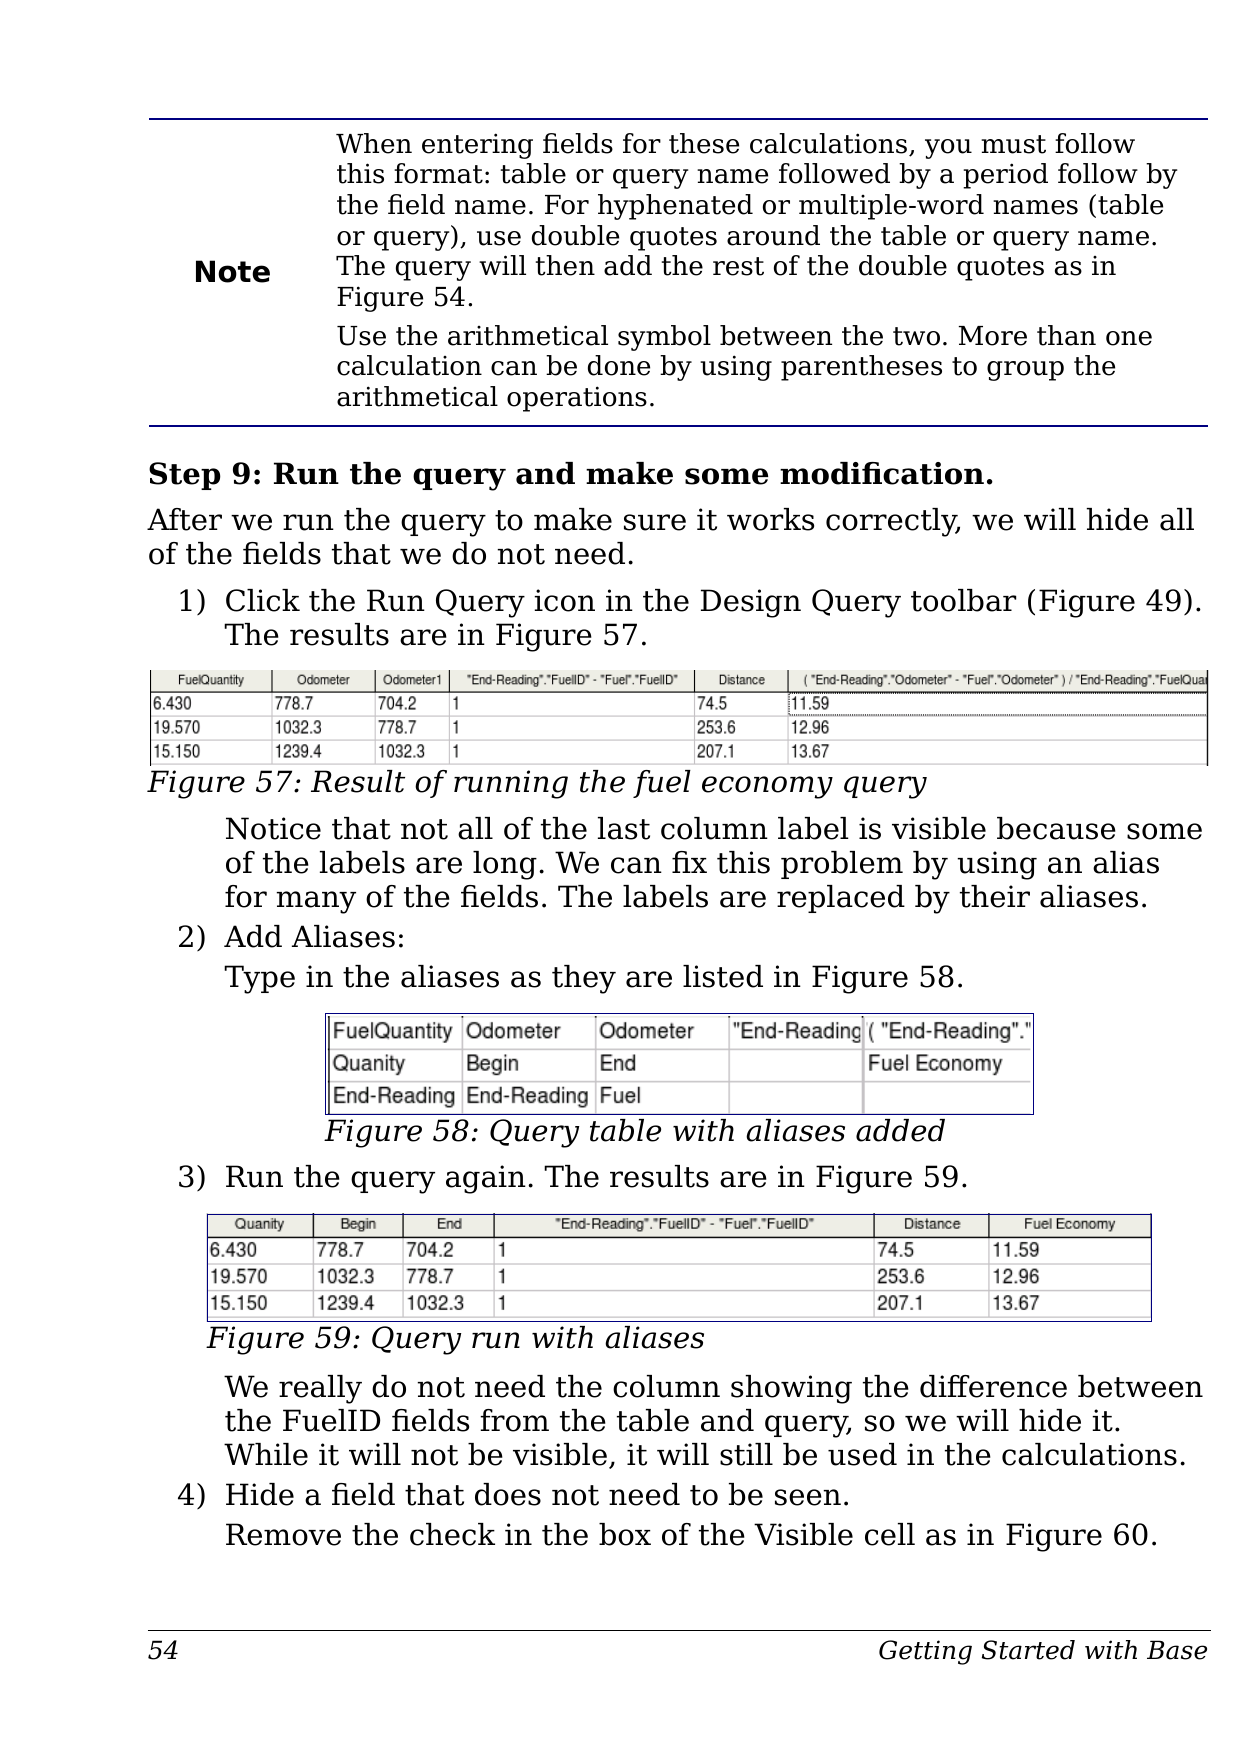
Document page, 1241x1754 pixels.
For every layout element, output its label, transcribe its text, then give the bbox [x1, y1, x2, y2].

text After we run the query to make sure it works correctly, we will hide all of the fields that we do not need. [148, 503, 1211, 571]
list Type in the aliases as they are listed in Figure 58. [224, 960, 1211, 994]
list Click the Run Query icon in the Design Query toolbar (Figure 49). The results are in Figure 57. [207, 584, 1211, 652]
list Notice that not all of the last column label is visible because some of the labels are long. We can fix this problem by using an alias for many of the fields. The labels are replaced by their aliases. [224, 812, 1211, 914]
text Step 9: Run the query and make some modification. [148, 457, 1211, 491]
picture [327, 1016, 1031, 1114]
table_header When entering fields for these calculations, you must follow this format: table or query name followed by a period follow by the field name. For hyphenated or multiple-word names (table or query), use double quotes around the table or query name. The query will then add the rest of the double quotes as in Figure 54. Use the arithmetical symbol between the two. More than one calculation can be done by using parentheses to group the arithmetical operations. [315, 120, 1208, 425]
list Remove the check in the box of the Visible cell as in Figure 60. [224, 1518, 1211, 1552]
list Add Aliases: [207, 920, 1211, 954]
list Hide a field that does not need to be seen. [207, 1478, 1211, 1512]
text Figure 59: Query run with aliases [207, 1322, 1152, 1356]
text Figure 58: Query table with aliases added [325, 1115, 1033, 1148]
table_header Note [149, 120, 315, 425]
list Run the query again. The results are in Figure 59. [207, 1161, 1211, 1195]
list We really do not need the column showing the difference between the FuelID fields from the table and query, so we will hide it. While it will not be visible, it will still be used in the calculations. [224, 1370, 1211, 1472]
text Figure 57: Result of running the fuel economy query [148, 671, 1211, 799]
picture [150, 670, 1209, 766]
picture [208, 1215, 1151, 1321]
